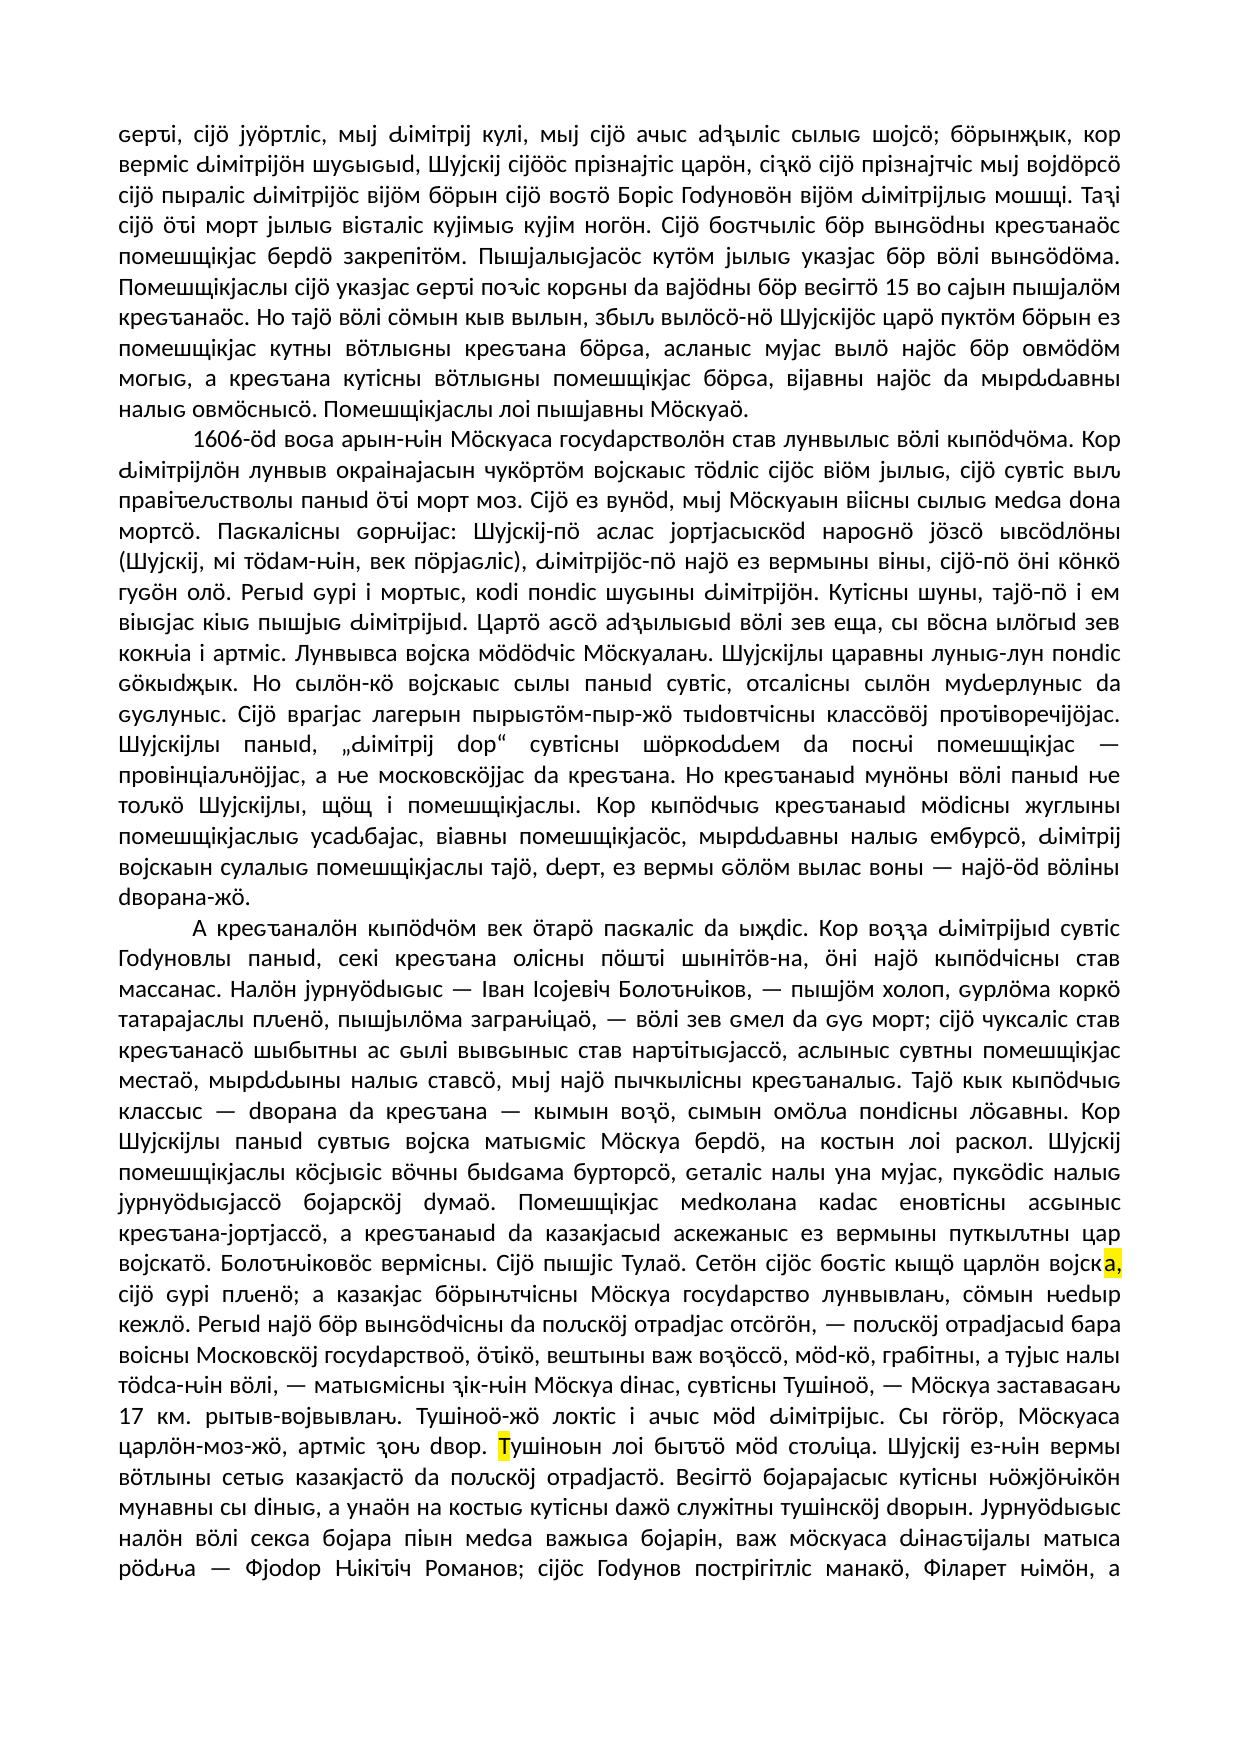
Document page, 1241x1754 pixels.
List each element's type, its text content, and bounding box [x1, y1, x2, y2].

text ԍерԏі, сіјӧ јуӧртліс, мыј Ԃімітріј кулі, мыј сіјӧ ачыс аԁԇыліс сылыԍ шојсӧ; бӧрынҗык, кор верміс Ԃімітріјӧн шуԍыԍыԁ, Шујскіј сіјӧӧс прізнајтіс царӧн, сіԇкӧ сіјӧ прізнајтчіс мыј војԁӧрсӧ сіјӧ пыраліс Ԃімітріјӧс віјӧм бӧрын сіјӧ воԍтӧ Боріс Гоԁуновӧн віјӧм Ԃімітріјлыԍ мошщі. Таԇі сіјӧ ӧԏі морт јылыԍ віԍталіс кујімыԍ кујім ногӧн. Сіјӧ боԍтчыліс бӧр вынԍӧԁны креԍԏанаӧс помешщікјас берԁӧ закрепітӧм. Пышјалыԍјасӧс кутӧм јылыԍ указјас бӧр вӧлі вынԍӧԁӧма. Помешщікјаслы сіјӧ указјас ԍерԏі поԅіс корԍны ԁа вајӧԁны бӧр веԍігтӧ 15 во сајын пышјалӧм креԍԏанаӧс. Но тајӧ вӧлі сӧмын кыв вылын, збыԉ вылӧсӧ-нӧ Шујскіјӧс царӧ пуктӧм бӧрын ез помешщікјас кутны вӧтлыԍны креԍԏана бӧрԍа, асланыс мујас вылӧ најӧс бӧр овмӧԁӧм могыԍ, а креԍԏана кутісны вӧтлыԍны помешщікјас бӧрԍа, віјавны најӧс ԁа мырԃԃавны налыԍ овмӧснысӧ. Помешщікјаслы лоі пышјавны Мӧскуаӧ. [118, 118, 1122, 423]
text А креԍԏаналӧн кыпӧԁчӧм век ӧтарӧ паԍкаліс ԁа ыҗԁіс. Кор воԇԇа Ԃімітріјыԁ сувтіс Гоԁуновлы паныԁ, секі креԍԏана олісны пӧшԏі шынітӧв-на, ӧні најӧ кыпӧԁчісны став массанас. Налӧн јурнуӧԁыԍыс — Іван Ісојевіч Болоԏԋіков, — пышјӧм холоп, ԍурлӧма коркӧ татарајаслы пԉенӧ, пышјылӧма заграԋіцаӧ, — вӧлі зев ԍмел ԁа ԍуԍ морт; сіјӧ чуксаліс став креԍԏанасӧ шыбытны ас ԍылі вывԍыныс став нарԏітыԍјассӧ, аслыныс сувтны помешщікјас местаӧ, мырԃԃыны налыԍ ставсӧ, мыј најӧ пычкылісны креԍԏаналыԍ. Тајӧ кык кыпӧԁчыԍ классыс — ԁворана ԁа креԍԏана — кымын воԇӧ, сымын омӧԉа понԁісны лӧԍавны. Кор Шујскіјлы паныԁ сувтыԍ војска матыԍміс Мӧскуа берԁӧ, на костын лоі раскол. Шујскіј помешщікјаслы кӧсјыԍіс вӧчны быԁԍама бурторсӧ, ԍеталіс налы уна мујас, пукԍӧԁіс налыԍ јурнуӧԁыԍјассӧ бојарскӧј ԁумаӧ. Помешщікјас меԁколана каԁас еновтісны асԍыныс креԍԏана-јортјассӧ, а креԍԏанаыԁ ԁа казакјасыԁ аскежаныс ез вермыны путкыԉтны цар војскатӧ. Болоԏԋіковӧс вермісны. Сіјӧ пышјіс Тулаӧ. Сетӧн сіјӧс боԍтіс кыщӧ царлӧн војска, сіјӧ ԍурі пԉенӧ; а казакјас бӧрыԋтчісны Мӧскуа госуԁарство лунвывлаԋ, сӧмын ԋеԁыр кежлӧ. Регыԁ најӧ бӧр вынԍӧԁчісны ԁа поԉскӧј отраԁјас отсӧгӧн, — поԉскӧј отраԁјасыԁ бара воісны Московскӧј госуԁарствоӧ, ӧԏікӧ, вештыны важ воԇӧссӧ, мӧԁ-кӧ, грабітны, а тујыс налы тӧԁса-ԋін вӧлі, — матыԍмісны ԇік-ԋін Мӧскуа ԁінас, сувтісны Тушіноӧ, — Мӧскуа заставаԍаԋ 17 км. рытыв-војвывлаԋ. Тушіноӧ-жӧ локтіс і ачыс мӧԁ Ԃімітріјыс. Сы гӧгӧр, Мӧскуаса царлӧн-моз-жӧ, артміс ԇоԋ ԁвор. Тушіноын лоі быԏԏӧ мӧԁ стоԉіца. Шујскіј ез-ԋін вермы вӧтлыны сетыԍ казакјастӧ ԁа поԉскӧј отраԁјастӧ. Веԍігтӧ бојарајасыс кутісны ԋӧжјӧԋікӧн мунавны сы ԁіныԍ, а унаӧн на костыԍ кутісны ԁажӧ служітны тушінскӧј ԁворын. Јурнуӧԁыԍыс налӧн вӧлі секԍа бојара піын меԁԍа важыԍа бојарін, важ мӧскуаса ԃінаԍԏіјалы матыса рӧԃԋа — Фјоԁор Ԋікіԏіч Романов; сіјӧс Гоԁунов пострігітліс манакӧ, Філарет ԋімӧн, а [118, 912, 1122, 1583]
text 1606-ӧԁ воԍа арын-ԋін Мӧскуаса госуԁарстволӧн став лунвылыс вӧлі кыпӧԁчӧма. Кор Ԃімітріјлӧн лунвыв окраінајасын чукӧртӧм војскаыс тӧԁліс сіјӧс віӧм јылыԍ, сіјӧ сувтіс выԉ правіԏеԉстволы паныԁ ӧԏі морт моз. Сіјӧ ез вунӧԁ, мыј Мӧскуаын віісны сылыԍ меԁԍа ԁона мортсӧ. Паԍкалісны ԍорԋіјас: Шујскіј-пӧ аслас јортјасыскӧԁ нароԍнӧ јӧзсӧ ывсӧԁлӧны (Шујскіј, мі тӧԁам-ԋін, век пӧрјаԍліс), Ԃімітріјӧс-пӧ најӧ ез вермыны віны, сіјӧ-пӧ ӧні кӧнкӧ гуԍӧн олӧ. Регыԁ ԍурі і мортыс, коԁі понԁіс шуԍыны Ԃімітріјӧн. Кутісны шуны, тајӧ-пӧ і ем віыԍјас кіыԍ пышјыԍ Ԃімітріјыԁ. Цартӧ аԍсӧ аԁԇылыԍыԁ вӧлі зев еща, сы вӧсна ылӧгыԁ зев кокԋіа і артміс. Лунвывса војска мӧԁӧԁчіс Мӧскуалаԋ. Шујскіјлы царавны луныԍ-лун понԁіс ԍӧкыԁҗык. Но сылӧн-кӧ војскаыс сылы паныԁ сувтіс, отсалісны сылӧн муԃерлуныс ԁа ԍуԍлуныс. Сіјӧ врагјас лагерын пырыԍтӧм-пыр-жӧ тыԁовтчісны классӧвӧј проԏіворечіјӧјас. Шујскіјлы паныԁ, „Ԃімітріј ԁор“ сувтісны шӧркоԃԃем ԁа посԋі помешщікјас — провінціаԉнӧјјас, а ԋе московскӧјјас ԁа креԍԏана. Но креԍԏанаыԁ мунӧны вӧлі паныԁ ԋе тоԉкӧ Шујскіјлы, щӧщ і помешщікјаслы. Кор кыпӧԁчыԍ креԍԏанаыԁ мӧԁісны жуглыны помешщікјаслыԍ усаԃбајас, віавны помешщікјасӧс, мырԃԃавны налыԍ ембурсӧ, Ԃімітріј војскаын сулалыԍ помешщікјаслы тајӧ, ԃерт, ез вермы ԍӧлӧм вылас воны — најӧ-ӧԁ вӧліны ԁворана-жӧ. [118, 423, 1122, 912]
